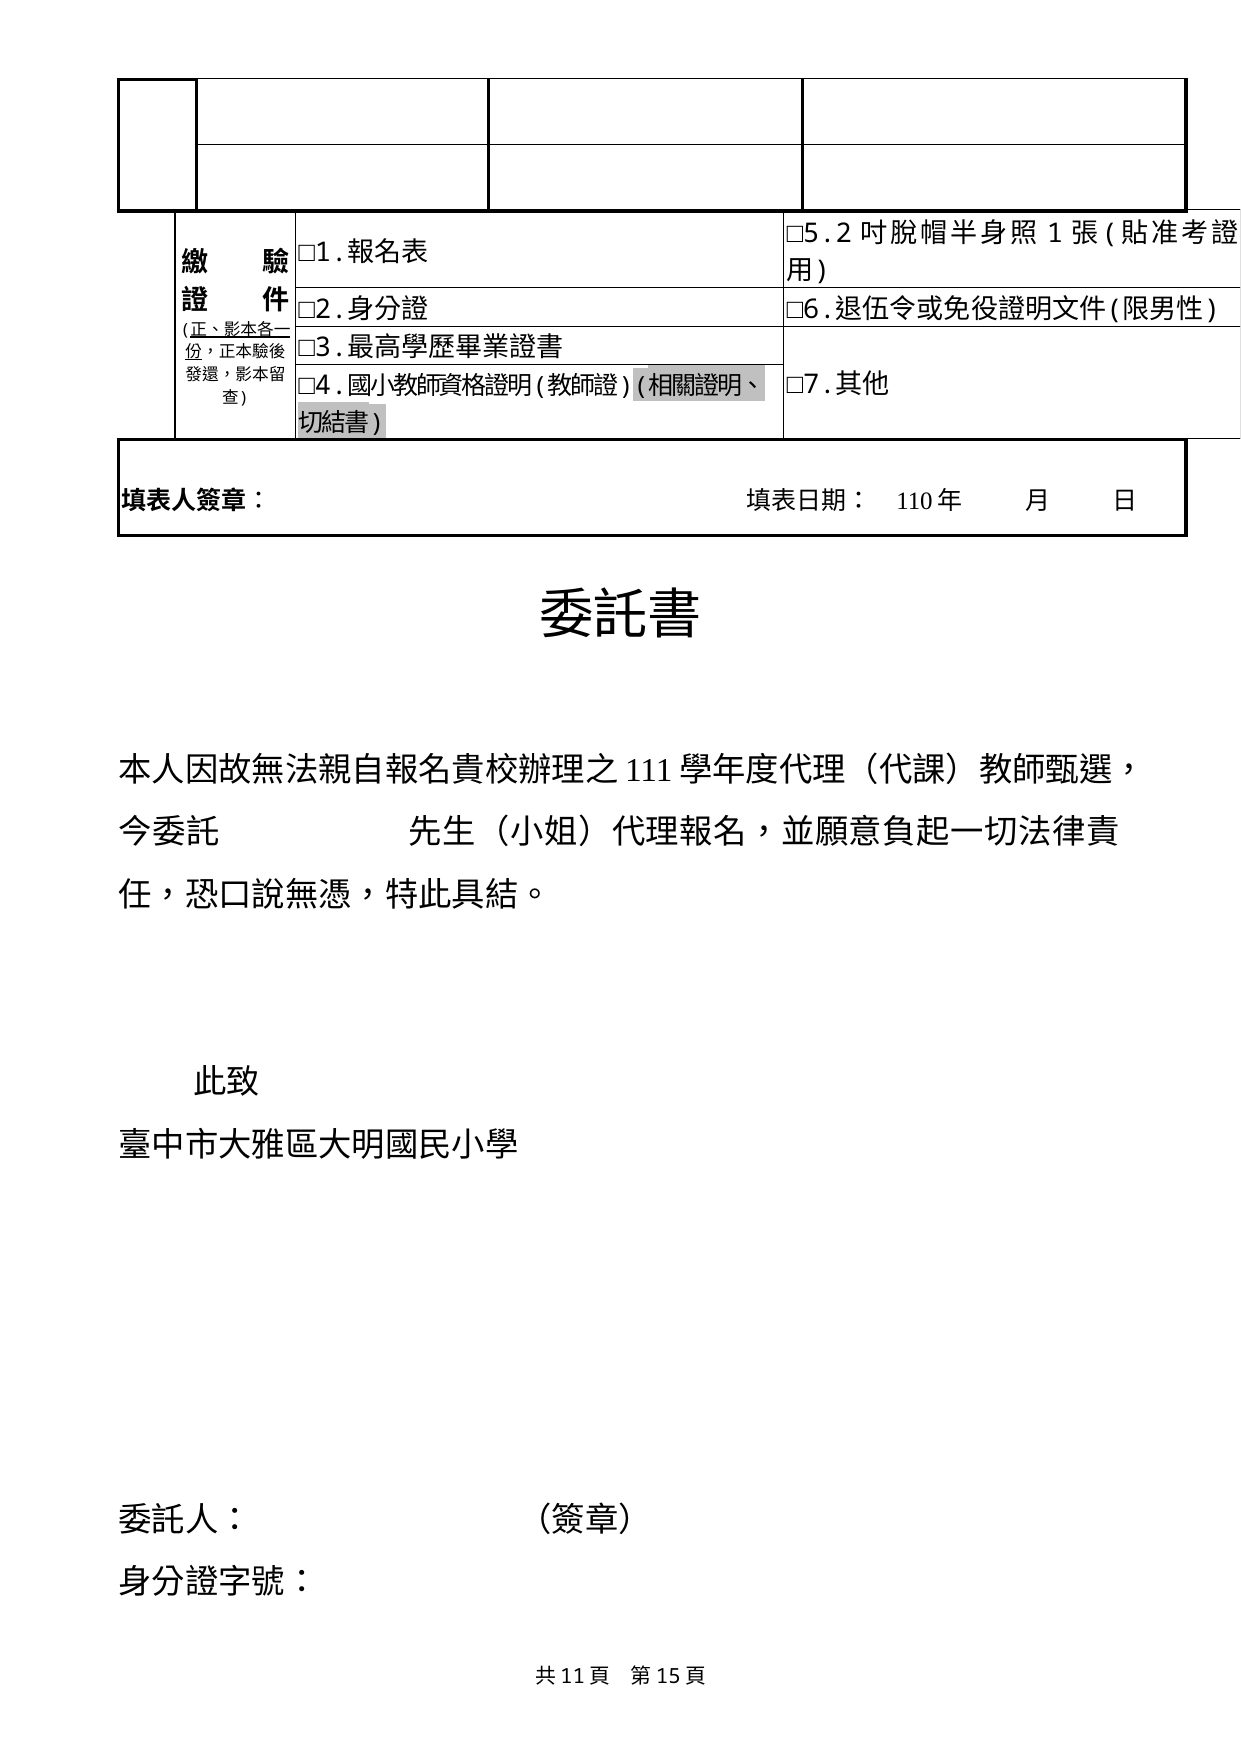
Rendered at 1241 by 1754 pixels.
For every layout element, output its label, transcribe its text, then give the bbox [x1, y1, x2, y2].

table_cell [120, 81, 195, 209]
table_cell [198, 79, 487, 144]
table_cell [1188, 439, 1240, 534]
text 委託人： （簽章） [118, 1475, 1122, 1537]
table_cell [490, 79, 801, 144]
table_cell [490, 145, 801, 209]
text 本人因故無法親自報名貴校辦理之111學年度代理（代課）教師甄選， [118, 725, 1122, 787]
table_cell □2.身分證 [296, 288, 783, 326]
table_cell [198, 145, 487, 209]
text 臺中市大雅區大明國民小學 [118, 1100, 1122, 1162]
text 身分證字號： [118, 1537, 1122, 1600]
table_cell □3.最高學歷畢業證書 [296, 327, 783, 364]
text 此致 [118, 1037, 1122, 1100]
table_cell □6.退伍令或免役證明文件(限男性) [784, 288, 1240, 326]
table_cell [118, 364, 174, 438]
table_cell [118, 326, 174, 364]
table_cell [118, 287, 174, 326]
table_cell [1188, 144, 1240, 209]
table_cell 填表人簽章： 填表日期： 110年 月 日 [120, 441, 1184, 534]
table_cell □7.其他 [784, 327, 1240, 438]
text 今委託 先生（小姐）代理報名，並願意負起一切法律責任，恐口說無憑，特此具結。 [118, 787, 1122, 912]
text 委託書 [118, 537, 1122, 662]
table_cell [804, 145, 1184, 209]
table_cell [804, 79, 1184, 144]
table_cell □1.報名表 [296, 213, 783, 287]
table_cell [1188, 78, 1240, 144]
table_cell □4.國小教師資格證明(教師證)(相關證明、切結書) [296, 365, 783, 438]
table_cell □5.2吋脫帽半身照1張(貼准考證用) [784, 210, 1240, 287]
table_cell 繳 驗 證 件 (正、影本各一份，正本驗後發還，影本留查) [176, 213, 295, 438]
table_cell [118, 213, 174, 287]
